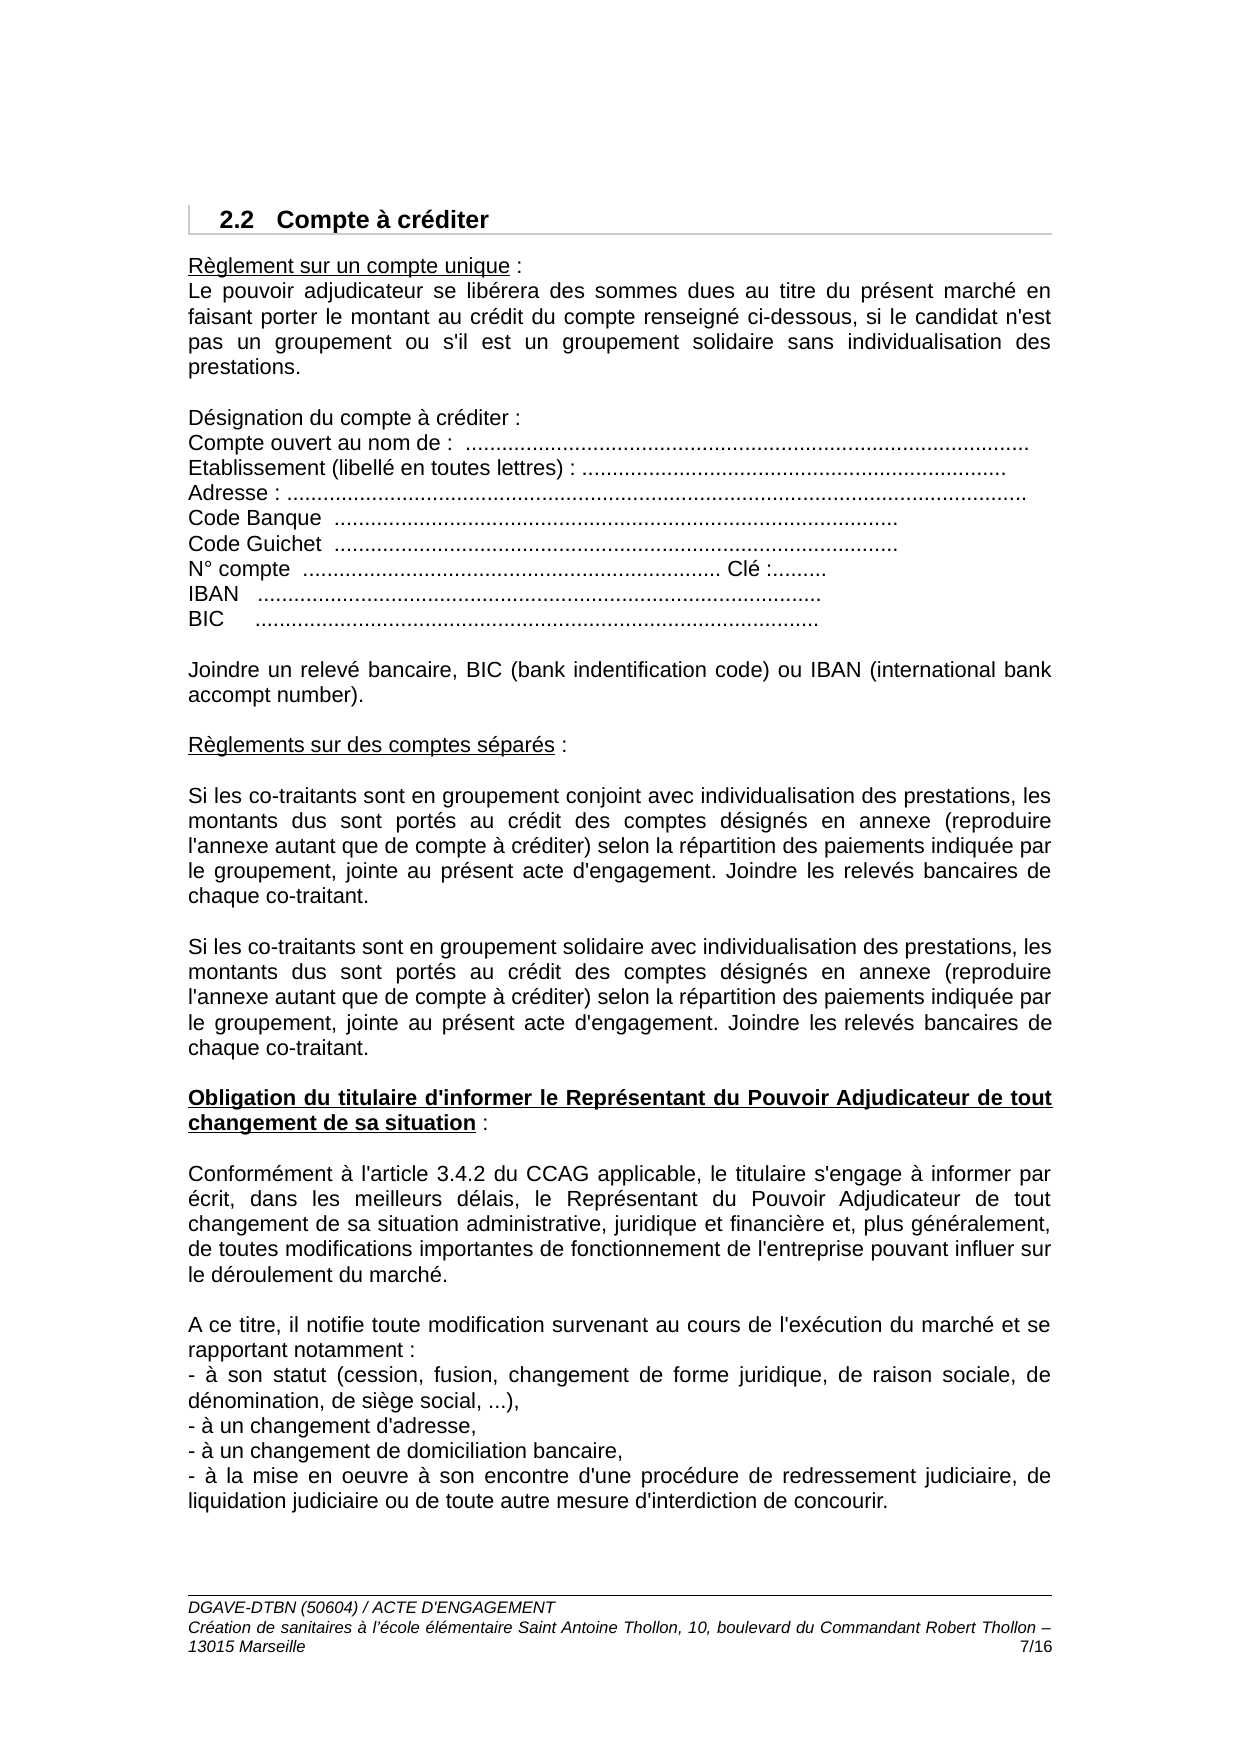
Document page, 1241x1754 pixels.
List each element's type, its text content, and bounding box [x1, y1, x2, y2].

text Si les co-traitants sont en groupement conjoint avec individualisation des prestations, les montants dus sont portés au crédit des comptes désignés en annexe (reproduire l'annexe autant que de compte à créditer) selon la répartition des paiements indiquée par le groupement, jointe au présent acte d'engagement. Joindre les relevés bancaires de chaque co-traitant. [188, 782, 1052, 908]
text - à la mise en oeuvre à son encontre d'une procédure de redressement judiciaire, de liquidation judiciaire ou de toute autre mesure d'interdiction de concourir. [188, 1463, 1052, 1513]
text Etablissement (libellé en toutes lettres) : ...................................................................... [188, 455, 1052, 480]
text Code Guichet ............................................................................................. [188, 530, 1052, 556]
text N° compte ..................................................................... Clé :......... [188, 556, 1052, 581]
text BIC ............................................................................................. [188, 606, 1052, 631]
text - à un changement d'adresse, [188, 1413, 1052, 1438]
text Règlements sur des comptes séparés : [188, 732, 1052, 757]
subtitle Compte à créditer [188, 204, 1052, 233]
text Code Banque ............................................................................................. [188, 505, 1052, 530]
text A ce titre, il notifie toute modification survenant au cours de l'exécution du marché et se rapportant notamment : [188, 1312, 1052, 1362]
text Si les co-traitants sont en groupement solidaire avec individualisation des prestations, les montants dus sont portés au crédit des comptes désignés en annexe (reproduire l'annexe autant que de compte à créditer) selon la répartition des paiements indiquée par le groupement, jointe au présent acte d'engagement. Joindre les relevés bancaires de chaque co-traitant. [188, 934, 1052, 1060]
text changement de sa situation : [188, 1108, 1052, 1135]
text Le pouvoir adjudicateur se libérera des sommes dues au titre du présent marché en faisant porter le montant au crédit du compte renseigné ci-dessous, si le candidat n'est pas un groupement ou s'il est un groupement solidaire sans individualisation des prestations. [188, 278, 1052, 379]
text Désignation du compte à créditer : [188, 404, 1052, 429]
text Compte ouvert au nom de : ............................................................................................. [188, 429, 1052, 455]
text Règlement sur un compte unique : [188, 253, 1052, 278]
text Obligation du titulaire d'informer le Représentant du Pouvoir Adjudicateur de tout [188, 1085, 1052, 1107]
text Conformément à l'article 3.4.2 du CCAG applicable, le titulaire s'engage à informer par écrit, dans les meilleurs délais, le Représentant du Pouvoir Adjudicateur de tout changement de sa situation administrative, juridique et financière et, plus généralement, de toutes modifications importantes de fonctionnement de l'entreprise pouvant influer sur le déroulement du marché. [188, 1161, 1052, 1287]
text IBAN ............................................................................................. [188, 581, 1052, 606]
text - à son statut (cession, fusion, changement de forme juridique, de raison sociale, de dénomination, de siège social, ...), [188, 1362, 1052, 1413]
text - à un changement de domiciliation bancaire, [188, 1438, 1052, 1463]
text Joindre un relevé bancaire, BIC (bank indentification code) ou IBAN (international bank accompt number). [188, 656, 1052, 707]
text Adresse : .......................................................................................................................... [188, 480, 1052, 505]
